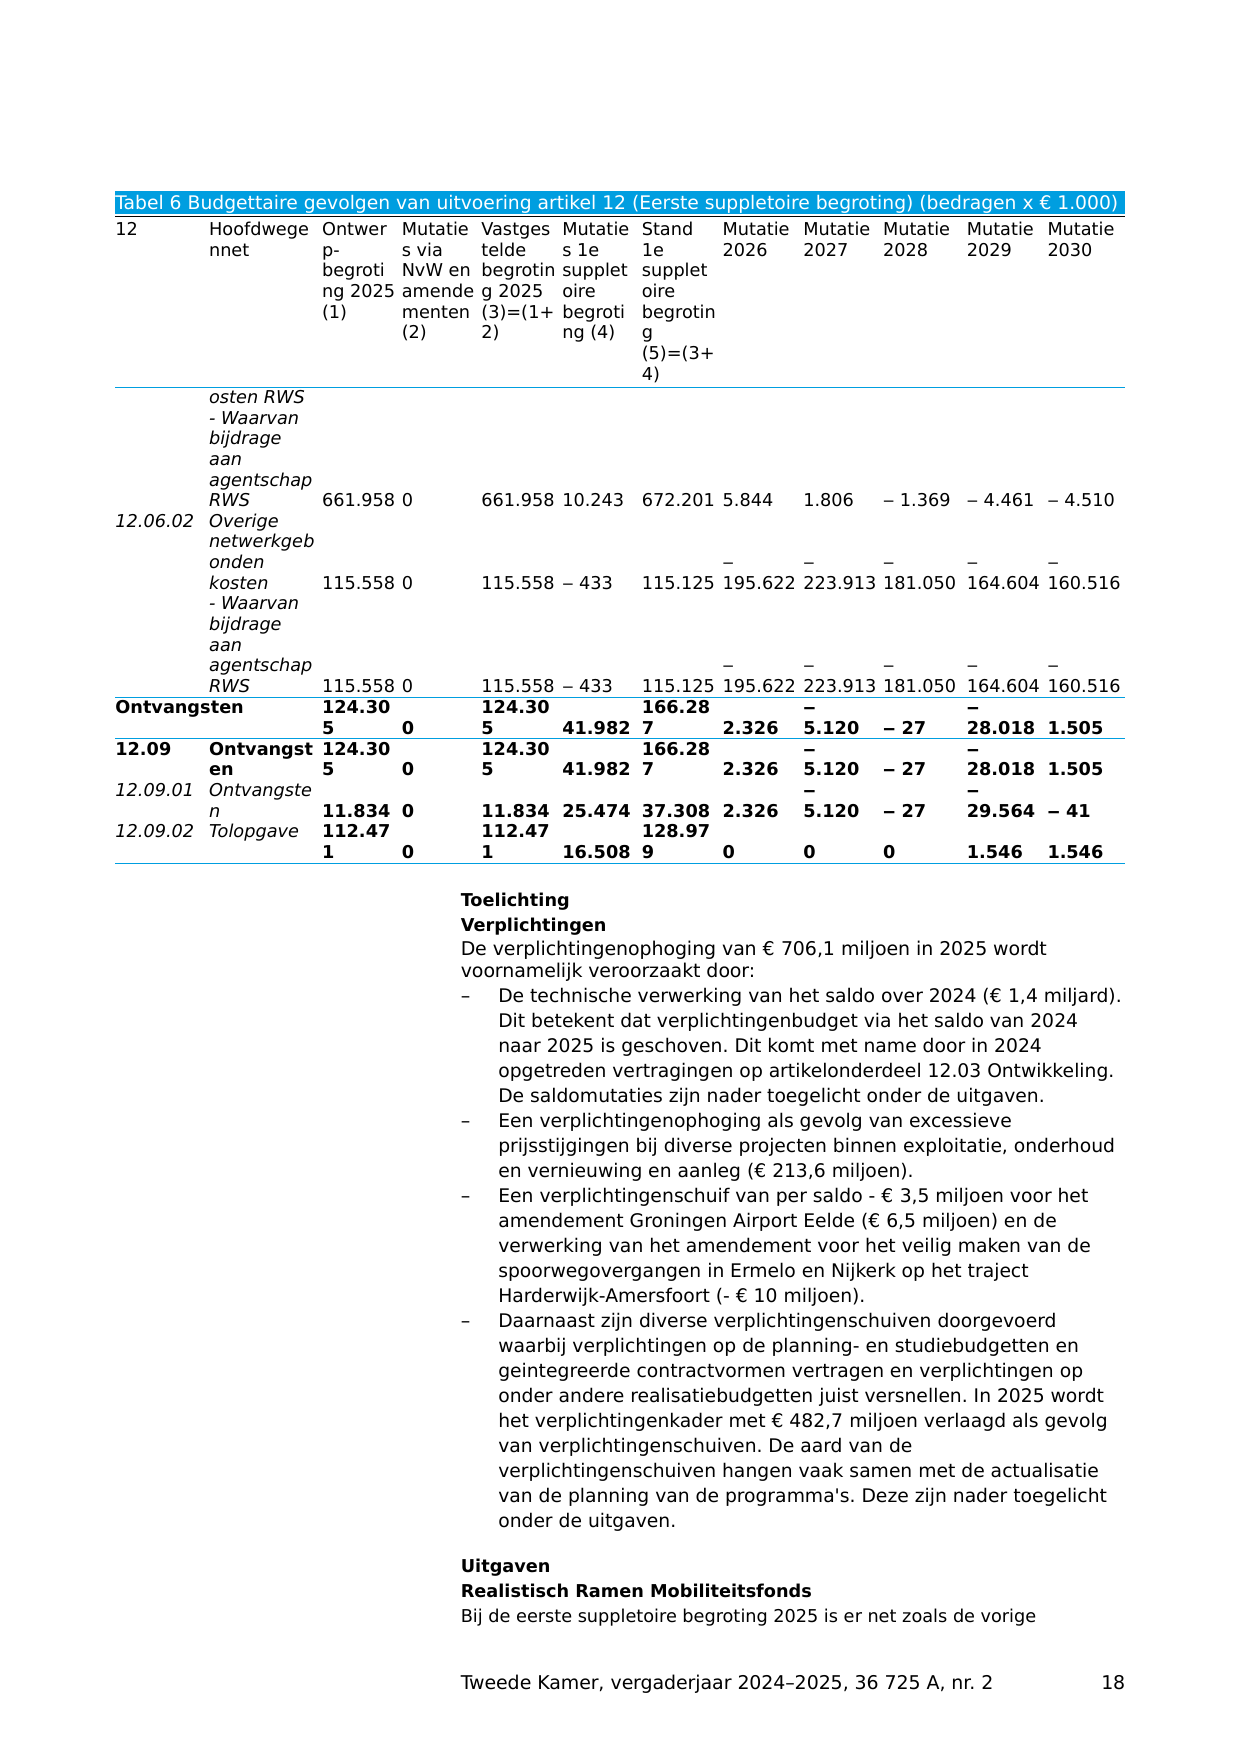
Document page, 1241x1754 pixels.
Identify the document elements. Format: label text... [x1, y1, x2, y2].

table_cell Ontvangsten [115, 698, 319, 738]
table_cell [319, 388, 399, 408]
table_cell ‒ 27 [880, 739, 964, 780]
table_cell osten RWS [206, 388, 319, 408]
table_cell Stand 1e suppletoire begroting (5)=(3+4) [639, 217, 719, 387]
table_cell 12.06.02 [115, 511, 206, 593]
table_cell Ontvangsten [206, 739, 319, 780]
table_cell [115, 593, 206, 696]
table_cell Tolopgave [206, 821, 319, 862]
table_cell [800, 388, 880, 408]
table_cell - Waarvan bijdrage aan agentschap RWS [206, 593, 319, 696]
table_cell 661.958 [478, 408, 559, 511]
table_cell 0 [800, 821, 880, 862]
table_cell Mutaties via NvW en amendementen (2) [399, 217, 478, 387]
table_cell 41.982 [559, 739, 639, 780]
table_cell ‒ 28.018 [964, 739, 1044, 780]
table_cell Mutatie 2027 [800, 217, 880, 387]
text Verplichtingen [461, 913, 1125, 936]
table_cell Overige netwerkgebonden kosten [206, 511, 319, 593]
table_cell 115.558 [478, 511, 559, 593]
table_cell 115.125 [639, 593, 719, 696]
table_cell ‒ 160.516 [1044, 511, 1125, 593]
table_cell 16.508 [559, 821, 639, 862]
table_cell 1.546 [964, 821, 1044, 862]
table_cell ‒ 223.913 [800, 593, 880, 696]
list Een verplichtingenschuif van per saldo - € 3,5 miljoen voor het amendement Groningen Airport Eelde (€ 6,5 miljoen) en de verwerking van het amendement voor het veilig maken van de spoorwegovergangen in Ermelo en Nijkerk op het traject Harderwijk-Amersfoort (- € 10 miljoen). [461, 1182, 1125, 1307]
table_cell 12 [115, 217, 206, 387]
table_cell ‒ 223.913 [800, 511, 880, 593]
table_cell 10.243 [559, 408, 639, 511]
table_cell 2.326 [720, 698, 800, 738]
table_cell ‒ 195.622 [720, 511, 800, 593]
table_cell 166.287 [639, 698, 719, 738]
table_cell 112.471 [478, 821, 559, 862]
table_cell 12.09.01 [115, 780, 206, 821]
table_cell 0 [399, 739, 478, 780]
table_cell 672.201 [639, 408, 719, 511]
table_cell 0 [720, 821, 800, 862]
table_cell ‒ 433 [559, 511, 639, 593]
table_cell Ontwerp-begroting 2025 (1) [319, 217, 399, 387]
table_cell 661.958 [319, 408, 399, 511]
table_cell 12.09 [115, 739, 206, 780]
text Realistisch Ramen Mobiliteitsfonds [461, 1579, 1125, 1602]
table_cell [399, 388, 478, 408]
table_cell ‒ 181.050 [880, 511, 964, 593]
table_cell 115.558 [319, 511, 399, 593]
table_cell 11.834 [319, 780, 399, 821]
table_cell 2.326 [720, 739, 800, 780]
table_cell ‒ 181.050 [880, 593, 964, 696]
table_cell 1.505 [1044, 698, 1125, 738]
table_cell 0 [880, 821, 964, 862]
table_cell 1.505 [1044, 739, 1125, 780]
list De technische verwerking van het saldo over 2024 (€ 1,4 miljard). Dit betekent dat verplichtingenbudget via het saldo van 2024 naar 2025 is geschoven. Dit komt met name door in 2024 opgetreden vertragingen op artikelonderdeel 12.03 Ontwikkeling. De saldomutaties zijn nader toegelicht onder de uitgaven. [461, 982, 1125, 1107]
table_cell ‒ 164.604 [964, 593, 1044, 696]
list Een verplichtingenophoging als gevolg van excessieve prijsstijgingen bij diverse projecten binnen exploitatie, onderhoud en vernieuwing en aanleg (€ 213,6 miljoen). [461, 1107, 1125, 1182]
table_cell ‒ 5.120 [800, 780, 880, 821]
table_cell Mutatie 2028 [880, 217, 964, 387]
table_cell Hoofdwegennet [206, 217, 319, 387]
table_cell 115.125 [639, 511, 719, 593]
table_cell 1.546 [1044, 821, 1125, 862]
table_cell 37.308 [639, 780, 719, 821]
text Uitgaven [461, 1554, 1125, 1577]
table_cell [720, 388, 800, 408]
table_cell 0 [399, 511, 478, 593]
table_cell Vastgestelde begroting 2025 (3)=(1+2) [478, 217, 559, 387]
table_cell Mutaties 1e suppletoire begroting (4) [559, 217, 639, 387]
table_cell 128.979 [639, 821, 719, 862]
table_cell ‒ 4.461 [964, 408, 1044, 511]
table_cell [1044, 388, 1125, 408]
table_cell Mutatie 2029 [964, 217, 1044, 387]
list Daarnaast zijn diverse verplichtingenschuiven doorgevoerd waarbij verplichtingen op de planning- en studiebudgetten en geintegreerde contractvormen vertragen en verplichtingen op onder andere realisatiebudgetten juist versnellen. In 2025 wordt het verplichtingenkader met € 482,7 miljoen verlaagd als gevolg van verplichtingenschuiven. De aard van de verplichtingenschuiven hangen vaak samen met de actualisatie van de planning van de programma's. Deze zijn nader toegelicht onder de uitgaven. [461, 1307, 1125, 1532]
table_cell Mutatie 2030 [1044, 217, 1125, 387]
table_cell ‒ 29.564 [964, 780, 1044, 821]
table_cell 41.982 [559, 698, 639, 738]
table_cell 0 [399, 408, 478, 511]
table_cell ‒ 4.510 [1044, 408, 1125, 511]
text Toelichting [461, 888, 1125, 911]
table_cell 112.471 [319, 821, 399, 862]
table_cell 0 [399, 780, 478, 821]
table_cell ‒ 28.018 [964, 698, 1044, 738]
table_cell ‒ 433 [559, 593, 639, 696]
table_cell 115.558 [478, 593, 559, 696]
table_cell ‒ 5.120 [800, 739, 880, 780]
table_cell 124.305 [319, 739, 399, 780]
table_cell 5.844 [720, 408, 800, 511]
table_cell - Waarvan bijdrage aan agentschap RWS [206, 408, 319, 511]
table_cell 124.305 [478, 739, 559, 780]
text De verplichtingenophoging van € 706,1 miljoen in 2025 wordt voornamelijk veroorzaakt door: [461, 938, 1125, 982]
table_cell [478, 388, 559, 408]
table_cell 11.834 [478, 780, 559, 821]
table_cell 0 [399, 593, 478, 696]
table_cell 124.305 [478, 698, 559, 738]
table_cell 2.326 [720, 780, 800, 821]
table_cell Mutatie 2026 [720, 217, 800, 387]
table_cell ‒ 41 [1044, 780, 1125, 821]
table_cell ‒ 27 [880, 698, 964, 738]
table_cell ‒ 27 [880, 780, 964, 821]
table_cell [115, 408, 206, 511]
table_cell ‒ 5.120 [800, 698, 880, 738]
table_cell 166.287 [639, 739, 719, 780]
table_cell [115, 388, 206, 408]
table_cell [639, 388, 719, 408]
table_cell 1.806 [800, 408, 880, 511]
table_cell 0 [399, 698, 478, 738]
text Bij de eerste suppletoire begroting 2025 is er net zoals de vorige [461, 1604, 1125, 1627]
table_cell ‒ 164.604 [964, 511, 1044, 593]
table_cell Ontvangsten [206, 780, 319, 821]
table_cell 25.474 [559, 780, 639, 821]
table_cell [559, 388, 639, 408]
table_cell ‒ 195.622 [720, 593, 800, 696]
table_cell [964, 388, 1044, 408]
table_cell 124.305 [319, 698, 399, 738]
table_cell ‒ 160.516 [1044, 593, 1125, 696]
table_cell 0 [399, 821, 478, 862]
table_cell 115.558 [319, 593, 399, 696]
table_cell 12.09.02 [115, 821, 206, 862]
table_cell ‒ 1.369 [880, 408, 964, 511]
table_cell [880, 388, 964, 408]
